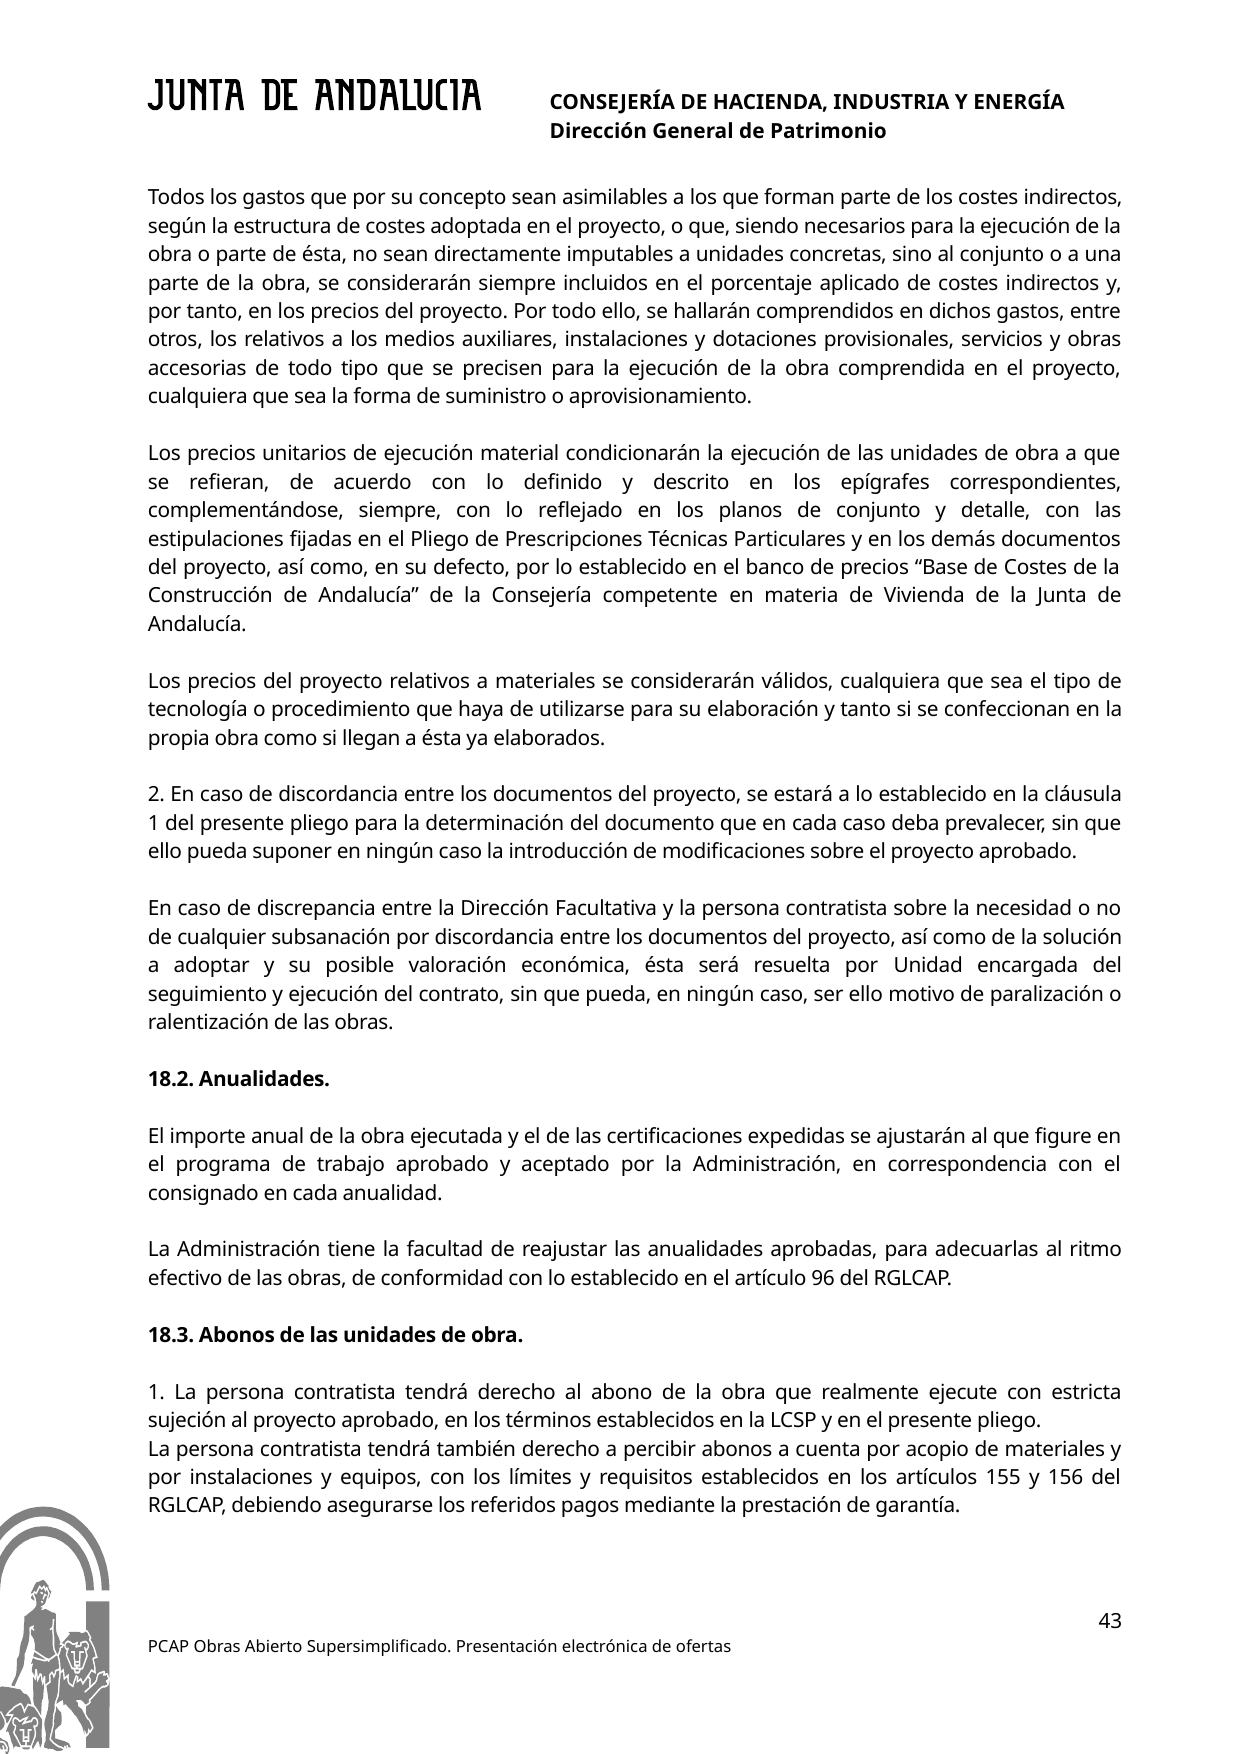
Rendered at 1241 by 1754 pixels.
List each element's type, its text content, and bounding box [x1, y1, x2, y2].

text 18.2. Anualidades. [148, 1064, 1122, 1092]
text Todos los gastos que por su concepto sean asimilables a los que forman parte de los costes indirectos, según la estructura de costes adoptada en el proyecto, o que, siendo necesarios para la ejecución de la obra o parte de ésta, no sean directamente imputables a unidades concretas, sino al conjunto o a una parte de la obra, se considerarán siempre incluidos en el porcentaje aplicado de costes indirectos y, por tanto, en los precios del proyecto. Por todo ello, se hallarán comprendidos en dichos gastos, entre otros, los relativos a los medios auxiliares, instalaciones y dotaciones provisionales, servicios y obras accesorias de todo tipo que se precisen para la ejecución de la obra comprendida en el proyecto, cualquiera que sea la forma de suministro o aprovisionamiento. [148, 182, 1122, 410]
text La Administración tiene la facultad de reajustar las anualidades aprobadas, para adecuarlas al ritmo efectivo de las obras, de conformidad con lo establecido en el artículo 96 del RGLCAP. [148, 1234, 1122, 1291]
text Los precios del proyecto relativos a materiales se considerarán válidos, cualquiera que sea el tipo de tecnología o procedimiento que haya de utilizarse para su elaboración y tanto si se confeccionan en la propia obra como si llegan a ésta ya elaborados. [148, 666, 1122, 751]
text 18.3. Abonos de las unidades de obra. [148, 1320, 1122, 1348]
text Los precios unitarios de ejecución material condicionarán la ejecución de las unidades de obra a que se refieran, de acuerdo con lo definido y descrito en los epígrafes correspondientes, complementándose, siempre, con lo reflejado en los planos de conjunto y detalle, con las estipulaciones fijadas en el Pliego de Prescripciones Técnicas Particulares y en los demás documentos del proyecto, así como, en su defecto, por lo establecido en el banco de precios “Base de Costes de la Construcción de Andalucía” de la Consejería competente en materia de Vivienda de la Junta de Andalucía. [148, 438, 1122, 637]
text En caso de discrepancia entre la Dirección Facultativa y la persona contratista sobre la necesidad o no de cualquier subsanación por discordancia entre los documentos del proyecto, así como de la solución a adoptar y su posible valoración económica, ésta será resuelta por Unidad encargada del seguimiento y ejecución del contrato, sin que pueda, en ningún caso, ser ello motivo de paralización o ralentización de las obras. [148, 893, 1122, 1036]
text 1. La persona contratista tendrá derecho al abono de la obra que realmente ejecute con estricta sujeción al proyecto aprobado, en los términos establecidos en la LCSP y en el presente pliego. [148, 1377, 1122, 1434]
text 2. En caso de discordancia entre los documentos del proyecto, se estará a lo establecido en la cláusula 1 del presente pliego para la determinación del documento que en cada caso deba prevalecer, sin que ello pueda suponer en ningún caso la introducción de modificaciones sobre el proyecto aprobado. [148, 779, 1122, 865]
text El importe anual de la obra ejecutada y el de las certificaciones expedidas se ajustarán al que figure en el programa de trabajo aprobado y aceptado por la Administración, en correspondencia con el consignado en cada anualidad. [148, 1121, 1122, 1206]
text La persona contratista tendrá también derecho a percibir abonos a cuenta por acopio de materiales y por instalaciones y equipos, con los límites y requisitos establecidos en los artículos 155 y 156 del RGLCAP, debiendo asegurarse los referidos pagos mediante la prestación de garantía. [148, 1434, 1122, 1519]
